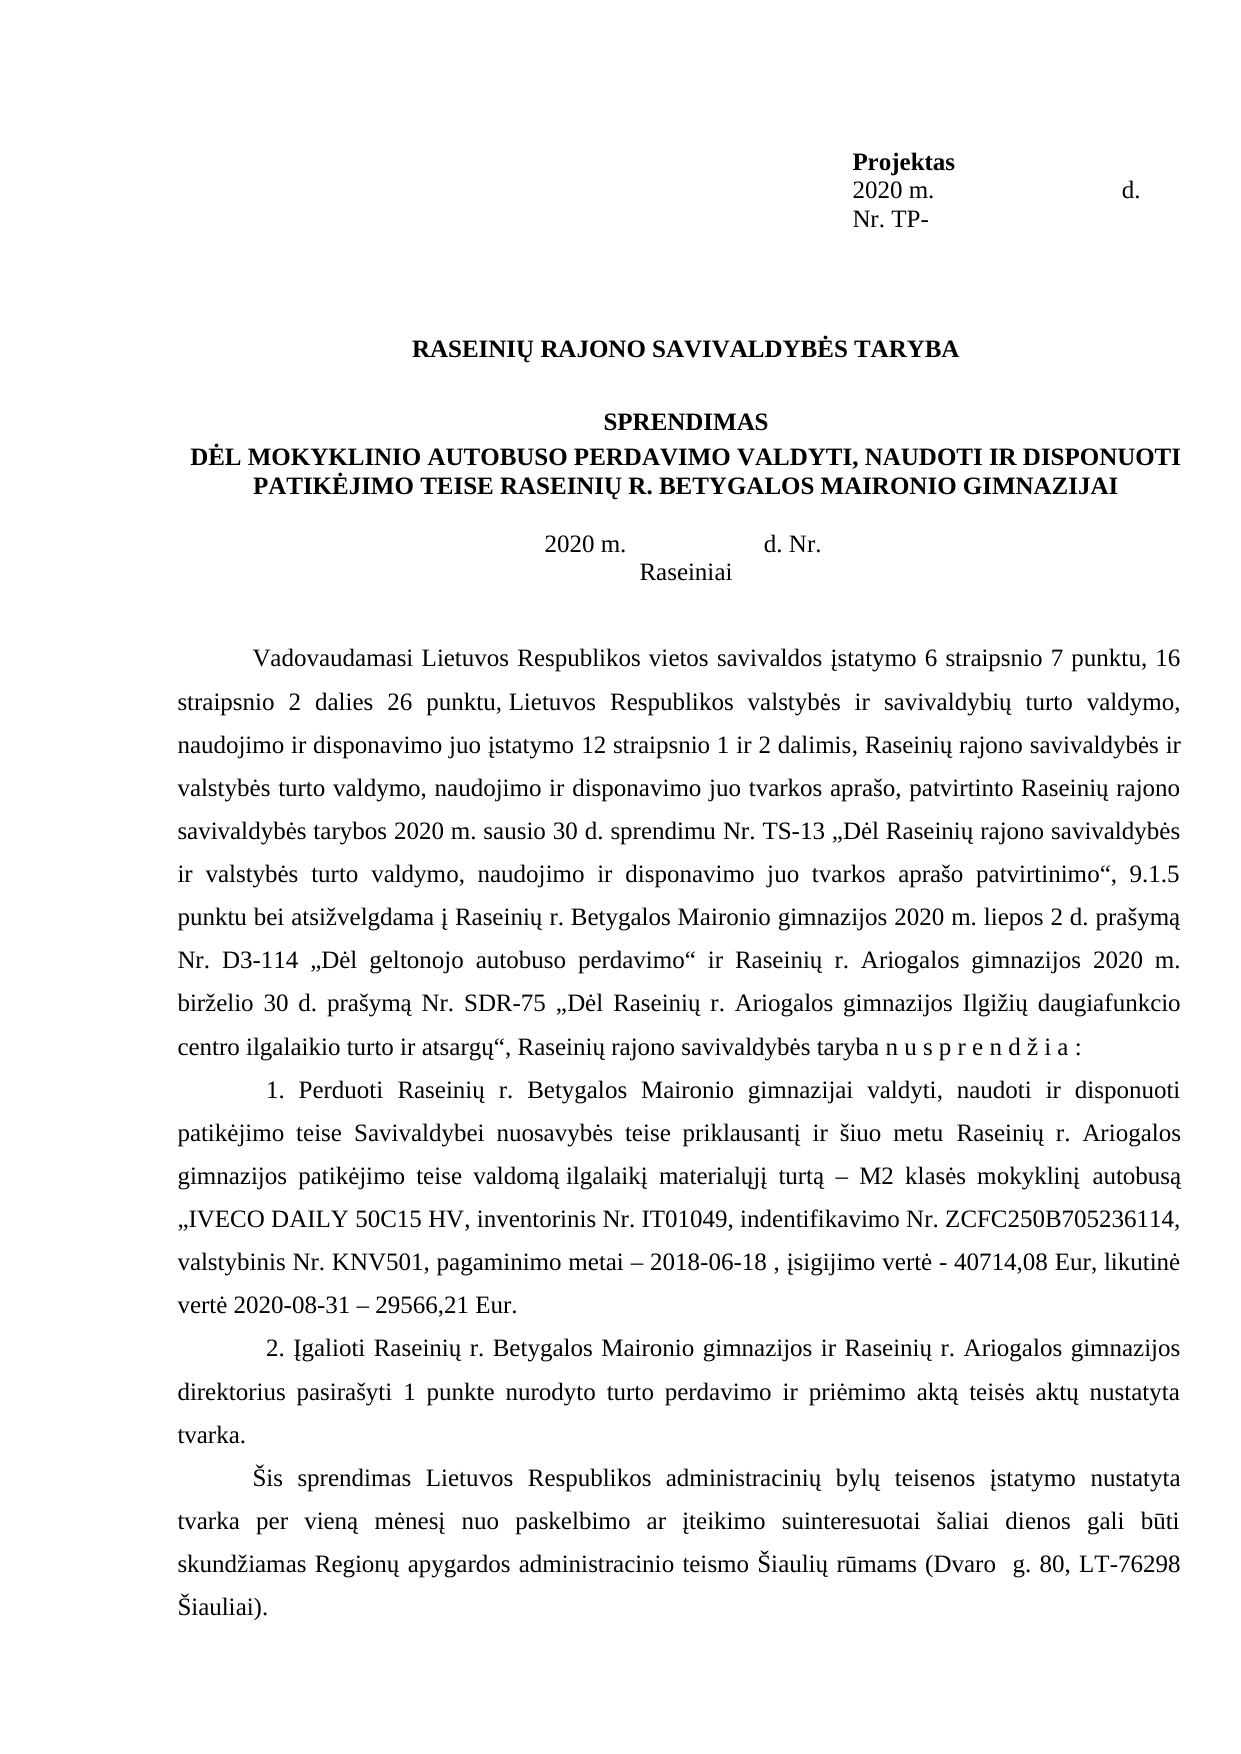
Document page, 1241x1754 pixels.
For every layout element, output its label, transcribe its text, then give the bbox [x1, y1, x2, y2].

text 2. Įgalioti Raseinių r. Betygalos Maironio gimnazijos ir Raseinių r. Ariogalos gimnazijos direktorius pasirašyti 1 punkte nurodyto turto perdavimo ir priėmimo aktą teisės aktų nustatyta tvarka. [177, 1333, 1181, 1448]
text Nr. TP- [177, 204, 1181, 233]
table_header [177, 262, 1194, 334]
text Vadovaudamasi Lietuvos Respublikos vietos savivaldos įstatymo 6 straipsnio 7 punktu, 16 straipsnio 2 dalies 26 punktu, Lietuvos Respublikos valstybės ir savivaldybių turto valdymo, naudojimo ir disponavimo juo įstatymo 12 straipsnio 1 ir 2 dalimis, Raseinių rajono savivaldybės ir valstybės turto valdymo, naudojimo ir disponavimo juo tvarkos aprašo, patvirtinto Raseinių rajono savivaldybės tarybos 2020 m. sausio 30 d. sprendimu Nr. TS-13 „Dėl Raseinių rajono savivaldybės ir valstybės turto valdymo, naudojimo ir disponavimo juo tvarkos aprašo patvirtinimo“, 9.1.5 punktu bei atsižvelgdama į Raseinių r. Betygalos Maironio gimnazijos 2020 m. liepos 2 d. prašymą Nr. D3-114 „Dėl geltonojo autobuso perdavimo“ ir Raseinių r. Ariogalos gimnazijos 2020 m. birželio 30 d. prašymą Nr. SDR-75 „Dėl Raseinių r. Ariogalos gimnazijos Ilgižių daugiafunkcio centro ilgalaikio turto ir atsargų“, Raseinių rajono savivaldybės taryba nusprendžia: [177, 643, 1181, 1060]
text Projektas [177, 147, 1181, 176]
table_cell DĖL MOKYKLINIO AUTOBUSO PERDAVIMO VALDYTI, NAUDOTI IR DISPONUOTI PATIKĖJIMO TEISE RASEINIŲ R. BETYGALOS MAIRONIO GIMNAZIJAI [177, 443, 1194, 500]
table_cell RASEINIŲ RAJONO SAVIVALDYBĖS TARYBA [177, 335, 1194, 407]
text 1. Perduoti Raseinių r. Betygalos Maironio gimnazijai valdyti, naudoti ir disponuoti patikėjimo teise Savivaldybei nuosavybės teise priklausantį ir šiuo metu Raseinių r. Ariogalos gimnazijos patikėjimo teise valdomą ilgalaikį materialųjį turtą – M2 klasės mokyklinį autobusą „IVECO DAILY 50C15 HV, inventorinis Nr. IT01049, indentifikavimo Nr. ZCFC250B705236114, valstybinis Nr. KNV501, pagaminimo metai – 2018-06-18 , įsigijimo vertė - 40714,08 Eur, likutinė vertė 2020-08-31 – 29566,21 Eur. [177, 1075, 1181, 1319]
table_cell SPRENDIMAS [177, 407, 1194, 442]
text 2020 m. d. [177, 176, 1181, 204]
text Šis sprendimas Lietuvos Respublikos administracinių bylų teisenos įstatymo nustatyta tvarka per vieną mėnesį nuo paskelbimo ar įteikimo suinteresuotai šaliai dienos gali būti skundžiamas Regionų apygardos administracinio teismo Šiaulių rūmams (Dvaro g. 80, LT-76298 Šiauliai). [177, 1463, 1181, 1621]
table_cell 2020 m. d. Nr. Raseiniai [177, 500, 1194, 600]
